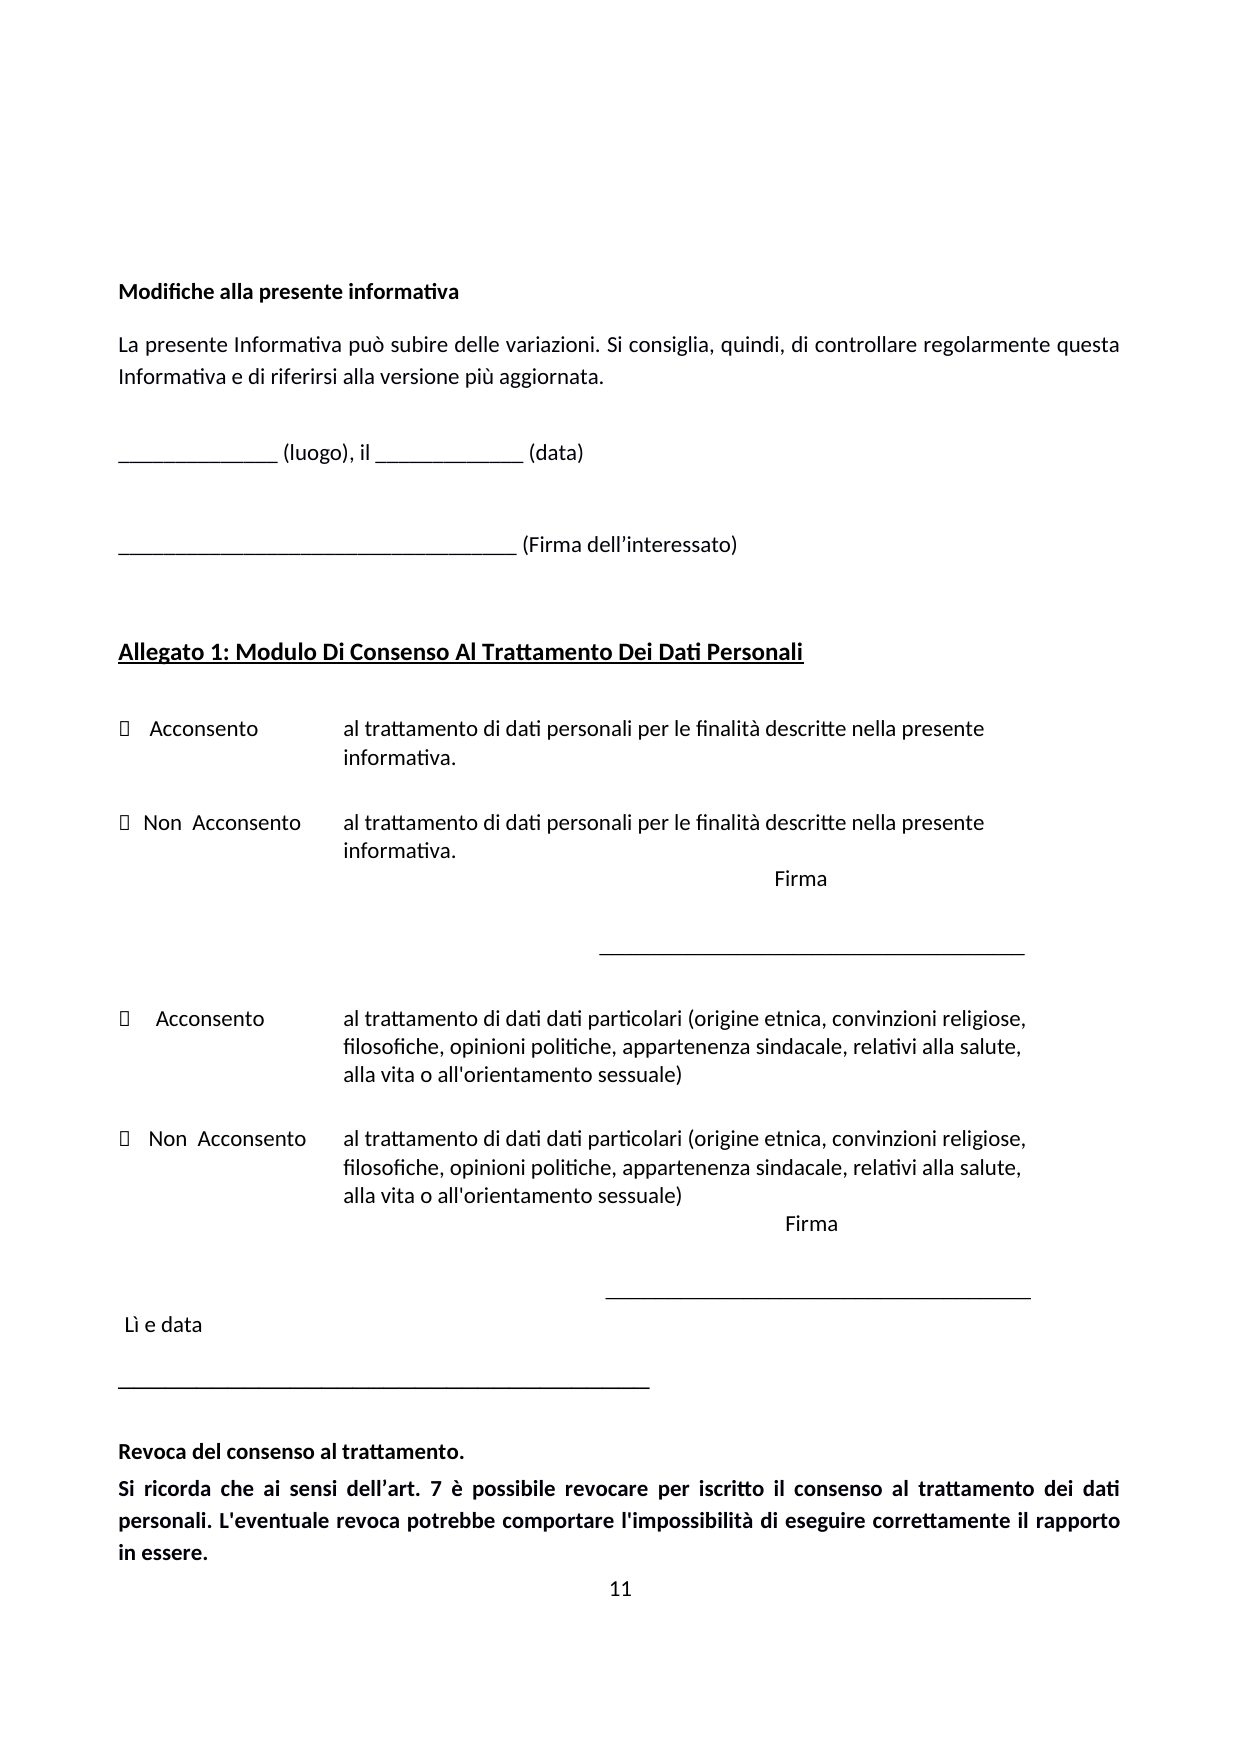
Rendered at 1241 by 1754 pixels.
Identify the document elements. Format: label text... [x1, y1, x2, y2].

text Si ricorda che ai sensi dell’art. 7 è possibile revocare per iscritto il consenso al trattamento dei dati personali. L'eventuale revoca potrebbe comportare l'impossibilità di eseguire correttamente il rapporto in essere. [118, 1474, 1122, 1566]
text  Non Acconsento al trattamento di dati dati particolari (origine etnica, convinzioni religiose, [118, 1124, 1122, 1153]
text Firma [118, 864, 1122, 892]
text Modifiche alla presente informativa [118, 277, 1122, 305]
text alla vita o all'orientamento sessuale) [118, 1181, 1122, 1209]
text  Acconsento al trattamento di dati dati particolari (origine etnica, convinzioni religiose, [118, 1004, 1122, 1032]
text filosofiche, opinioni politiche, appartenenza sindacale, relativi alla salute, [118, 1153, 1122, 1181]
text __________________________________ [118, 901, 1122, 958]
text  Acconsento al trattamento di dati personali per le finalità descritte nella presente [118, 714, 1122, 743]
text Allegato 1: Modulo Di Consenso Al Trattamento Dei Dati Personali [118, 636, 1122, 666]
text filosofiche, opinioni politiche, appartenenza sindacale, relativi alla salute, [118, 1032, 1122, 1060]
text Revoca del consenso al trattamento. [118, 1437, 1122, 1466]
text informativa. [118, 836, 1122, 864]
text Firma [118, 1209, 1122, 1237]
text __________________________________ [118, 1356, 1122, 1392]
text ______________ (luogo), il _____________ (data) [118, 438, 1122, 466]
text  Non Acconsento al trattamento di dati personali per le finalità descritte nella presente [118, 808, 1122, 836]
text alla vita o all'orientamento sessuale) [118, 1060, 1122, 1088]
text Lì e data [118, 1310, 1122, 1338]
text La presente Informativa può subire delle variazioni. Si consiglia, quindi, di controllare regolarmente questa Informativa e di riferirsi alla versione più aggiornata. [118, 330, 1122, 390]
text informativa. [118, 743, 1122, 771]
text __________________________________ [118, 1245, 1122, 1302]
text ___________________________________ (Firma dell’interessato) [118, 530, 1122, 558]
